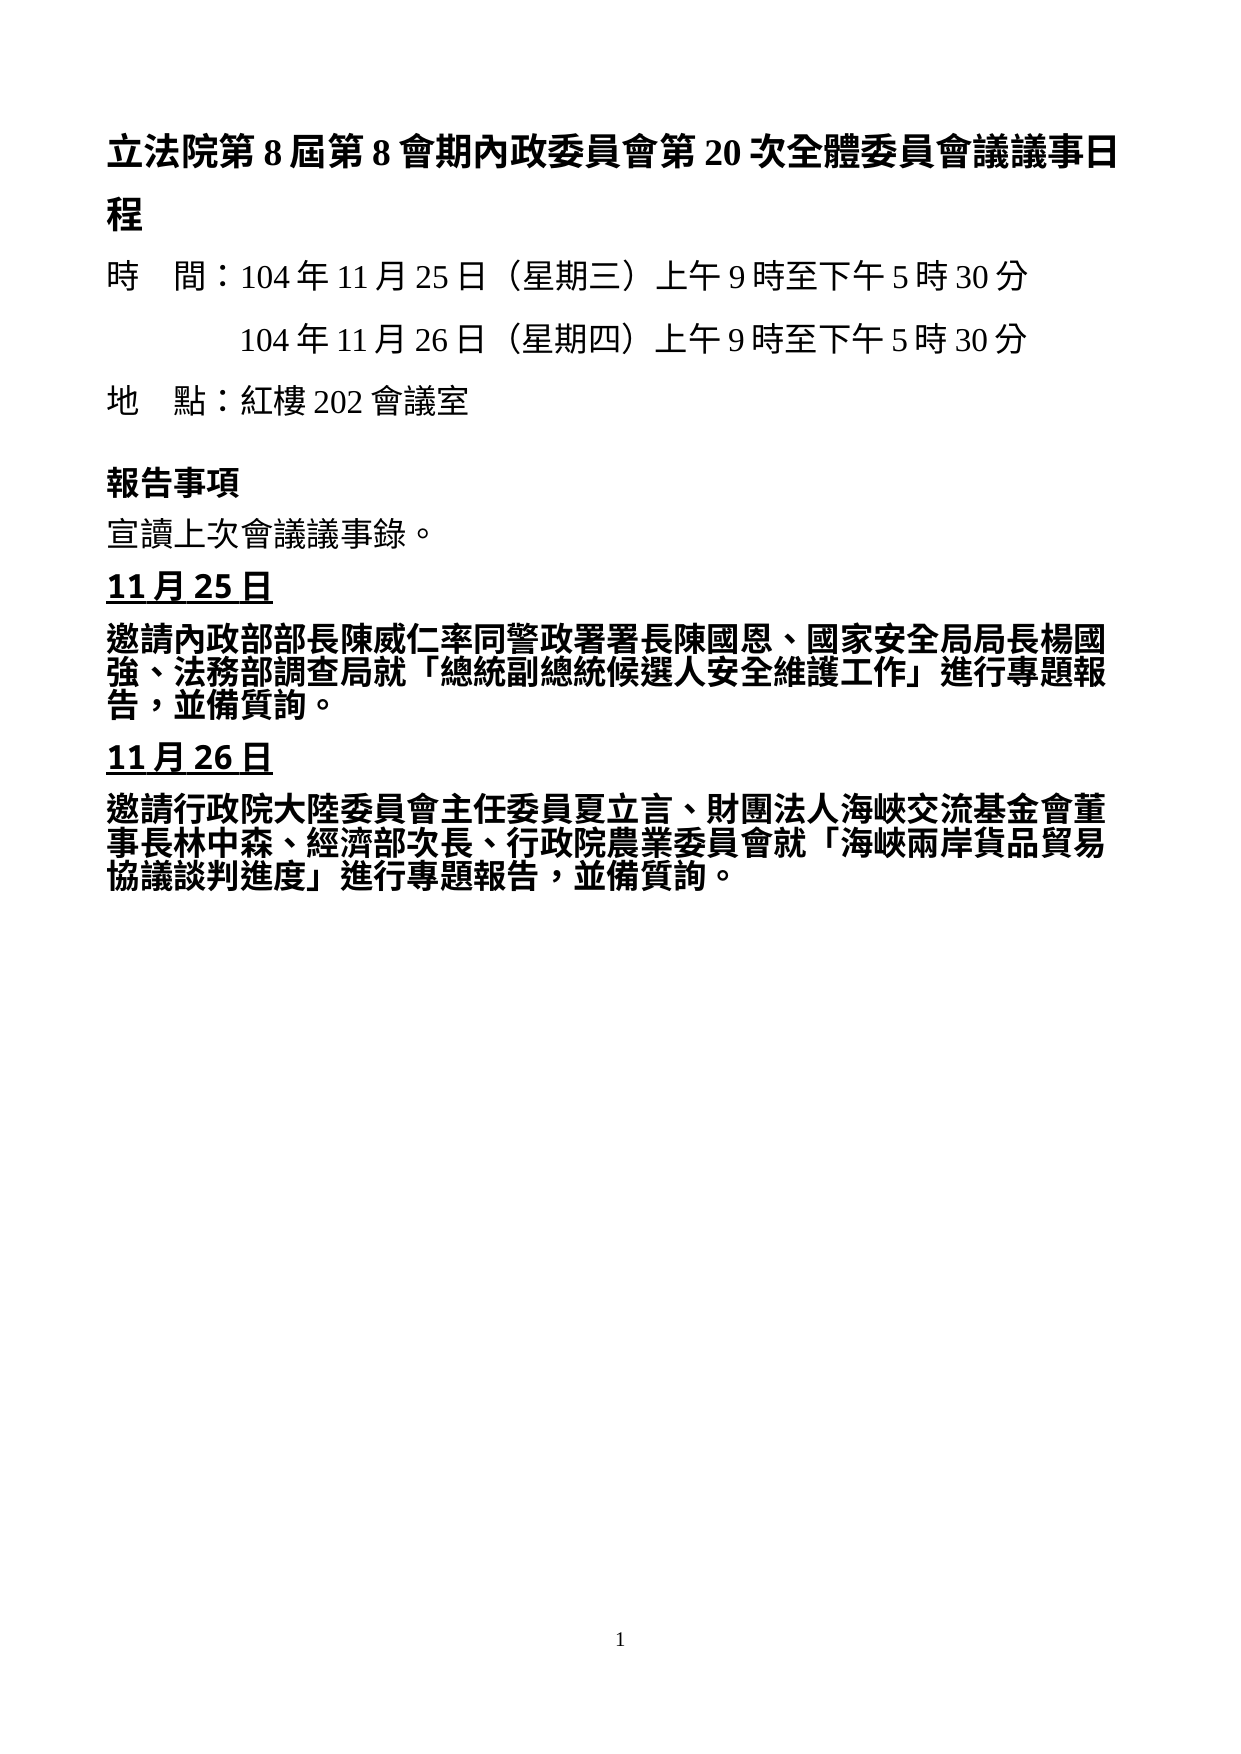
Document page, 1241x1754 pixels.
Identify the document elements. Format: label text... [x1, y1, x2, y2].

text 104年11月26日（星期四）上午9時至下午5時30分 [239, 295, 1134, 358]
text 11月25日 [106, 572, 1134, 606]
text 地 點：紅樓202會議室 [106, 358, 1134, 420]
text 立法院第8屆第8會期內政委員會第20次全體委員會議議事日程 [106, 108, 1156, 233]
text 報告事項 [106, 439, 1134, 501]
text 邀請行政院大陸委員會主任委員夏立言、財團法人海峽交流基金會董事長林中森、經濟部次長、行政院農業委員會就「海峽兩岸貨品貿易協議談判進度」進行專題報告，並備質詢。 [106, 795, 1134, 895]
text 時 間：104年11月25日（星期三）上午9時至下午5時30分 [106, 233, 1134, 295]
text 宣讀上次會議議事錄。 [106, 520, 1134, 553]
text 11月26日 [106, 743, 1134, 776]
text 邀請內政部部長陳威仁率同警政署署長陳國恩、國家安全局局長楊國強、法務部調查局就「總統副總統候選人安全維護工作」進行專題報告，並備質詢。 [106, 624, 1134, 724]
